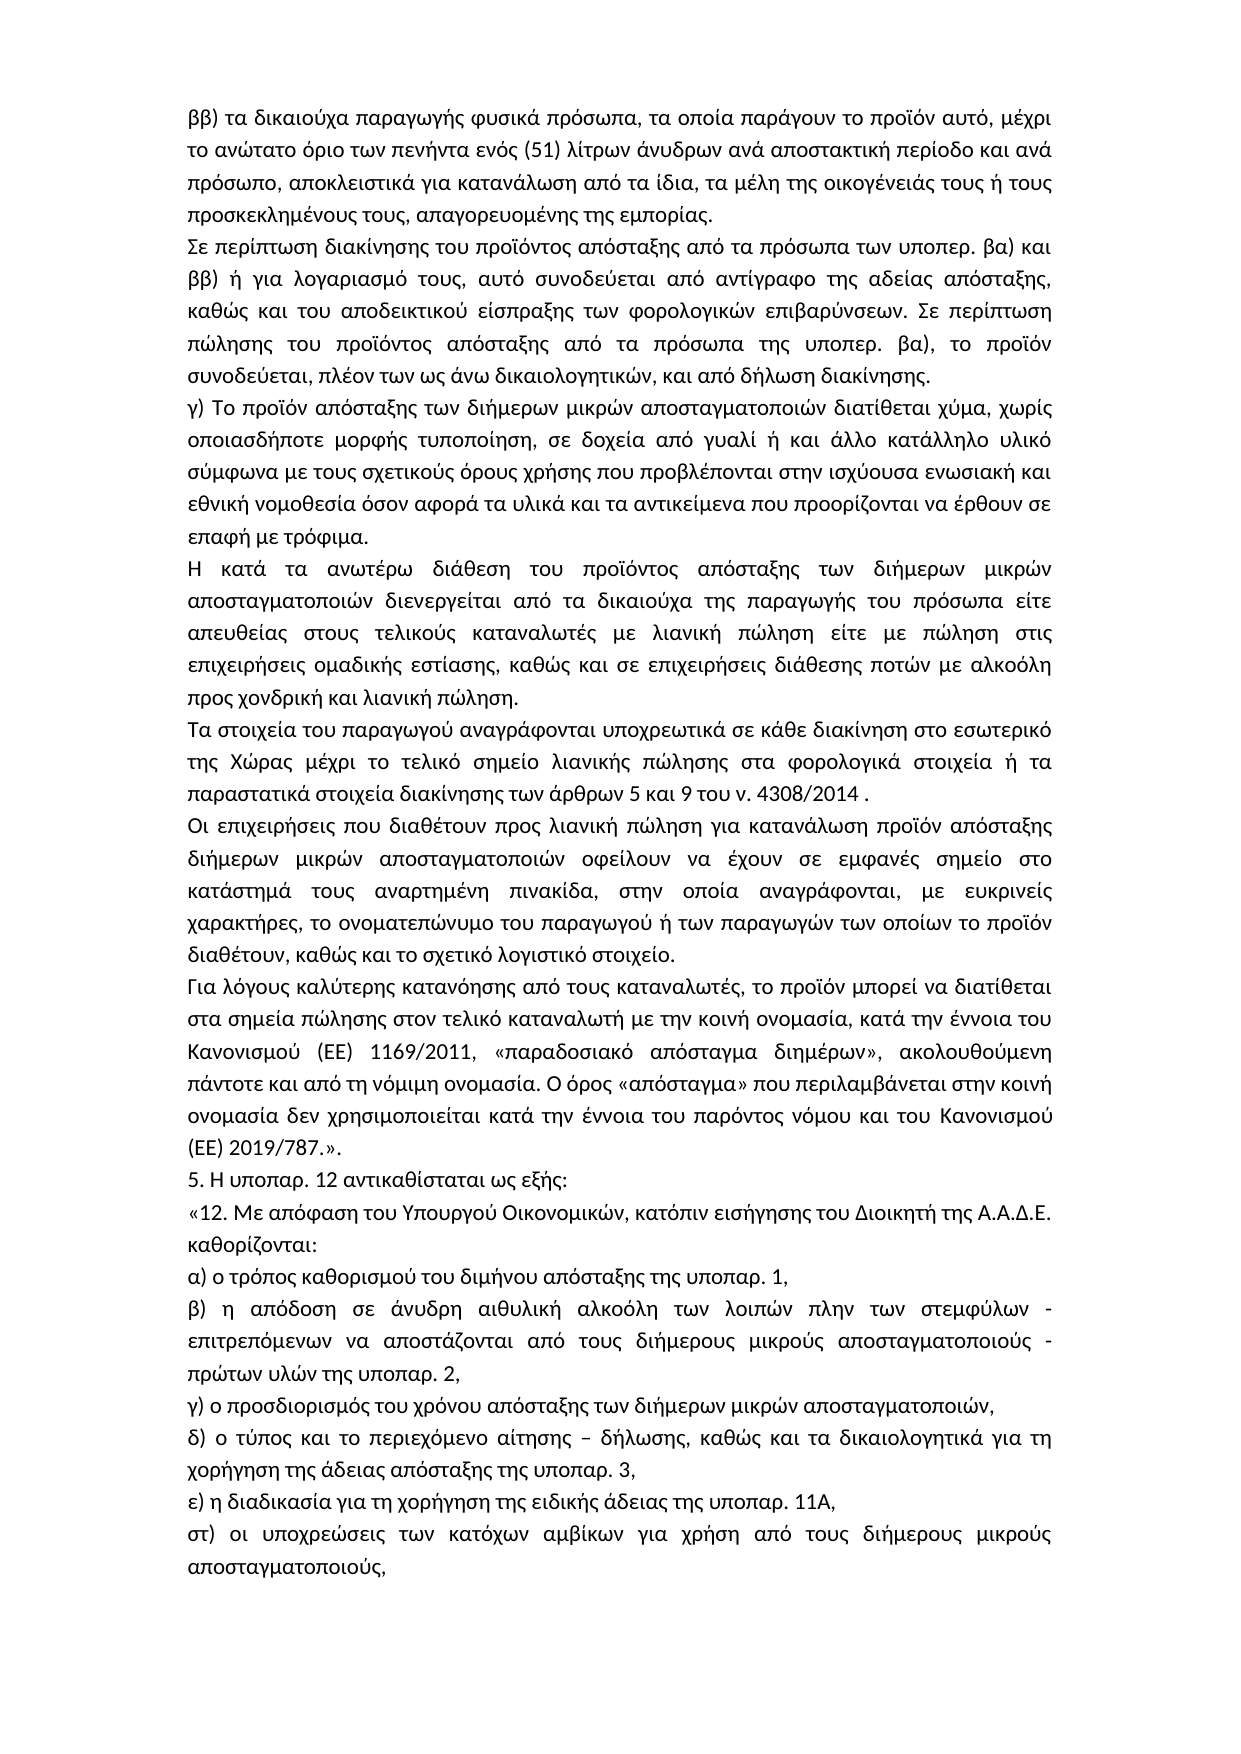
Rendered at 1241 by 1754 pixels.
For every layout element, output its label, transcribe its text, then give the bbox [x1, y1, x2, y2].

text γ) Το προϊόν απόσταξης των διήμερων μικρών αποσταγματοποιών διατίθεται χύμα, χωρίς οποιασδήποτε μορφής τυποποίηση, σε δοχεία από γυαλί ή και άλλο κατάλληλο υλικό σύμφωνα με τους σχετικούς όρους χρήσης που προβλέπονται στην ισχύουσα ενωσιακή και εθνική νομοθεσία όσον αφορά τα υλικά και τα αντικείμενα που προορίζονται να έρθουν σε επαφή με τρόφιμα. [187, 393, 1053, 550]
text στ) οι υποχρεώσεις των κατόχων αμβίκων για χρήση από τους διήμερους μικρούς αποσταγματοποιούς, [187, 1519, 1053, 1580]
text γ) ο προσδιορισμός του χρόνου απόσταξης των διήμερων μικρών αποσταγματοποιών, [187, 1391, 1053, 1419]
text «12. Με απόφαση του Υπουργού Οικονομικών, κατόπιν εισήγησης του Διοικητή της Α.Α.Δ.Ε. καθορίζονται: [187, 1198, 1053, 1258]
text Η κατά τα ανωτέρω διάθεση του προϊόντος απόσταξης των διήμερων μικρών αποσταγματοποιών διενεργείται από τα δικαιούχα της παραγωγής του πρόσωπα είτε απευθείας στους τελικούς καταναλωτές με λιανική πώληση είτε με πώληση στις επιχειρήσεις ομαδικής εστίασης, καθώς και σε επιχειρήσεις διάθεσης ποτών με αλκοόλη προς χονδρική και λιανική πώληση. [187, 554, 1053, 711]
subtitle 5. Η υποπαρ. 12 αντικαθίσταται ως εξής: [187, 1166, 1053, 1193]
text ββ) τα δικαιούχα παραγωγής φυσικά πρόσωπα, τα οποία παράγουν το προϊόν αυτό, μέχρι το ανώτατο όριο των πενήντα ενός (51) λίτρων άνυδρων ανά αποστακτική περίοδο και ανά πρόσωπο, αποκλειστικά για κατανάλωση από τα ίδια, τα μέλη της οικογένειάς τους ή τους προσκεκλημένους τους, απαγορευομένης της εμπορίας. [187, 103, 1053, 228]
text Οι επιχειρήσεις που διαθέτουν προς λιανική πώληση για κατανάλωση προϊόν απόσταξης διήμερων μικρών αποσταγματοποιών οφείλουν να έχουν σε εμφανές σημείο στο κατάστημά τους αναρτημένη πινακίδα, στην οποία αναγράφονται, με ευκρινείς χαρακτήρες, τo ονοματεπώνυμο του παραγωγού ή των παραγωγών των οποίων το προϊόν διαθέτουν, καθώς και το σχετικό λογιστικό στοιχείο. [187, 811, 1053, 968]
text δ) ο τύπος και το περιεχόμενο αίτησης – δήλωσης, καθώς και τα δικαιολογητικά για τη χορήγηση της άδειας απόσταξης της υποπαρ. 3, [187, 1423, 1053, 1483]
text Σε περίπτωση διακίνησης του προϊόντος απόσταξης από τα πρόσωπα των υποπερ. βα) και ββ) ή για λογαριασμό τους, αυτό συνοδεύεται από αντίγραφο της αδείας απόσταξης, καθώς και του αποδεικτικού είσπραξης των φορολογικών επιβαρύνσεων. Σε περίπτωση πώλησης του προϊόντος απόσταξης από τα πρόσωπα της υποπερ. βα), το προϊόν συνοδεύεται, πλέον των ως άνω δικαιολογητικών, και από δήλωση διακίνησης. [187, 232, 1053, 389]
text Tα στοιχεία του παραγωγού αναγράφονται υποχρεωτικά σε κάθε διακίνηση στο εσωτερικό της Χώρας μέχρι το τελικό σημείο λιανικής πώλησης στα φορολογικά στοιχεία ή τα παραστατικά στοιχεία διακίνησης των άρθρων 5 και 9 του ν. 4308/2014 . [187, 715, 1053, 807]
text β) η απόδοση σε άνυδρη αιθυλική αλκοόλη των λοιπών πλην των στεμφύλων - επιτρεπόμενων να αποστάζονται από τους διήμερους μικρούς αποσταγματοποιούς - πρώτων υλών της υποπαρ. 2, [187, 1294, 1053, 1387]
text Για λόγους καλύτερης κατανόησης από τους καταναλωτές, το προϊόν μπορεί να διατίθεται στα σημεία πώλησης στον τελικό καταναλωτή με την κοινή ονομασία, κατά την έννοια του Kανονισμού (ΕΕ) 1169/2011, «παραδοσιακό απόσταγμα διημέρων», ακολουθούμενη πάντοτε και από τη νόμιμη ονομασία. Ο όρος «απόσταγμα» που περιλαμβάνεται στην κοινή ονομασία δεν χρησιμοποιείται κατά την έννοια του παρόντος νόμου και του Kανονισμού (ΕΕ) 2019/787.». [187, 972, 1053, 1161]
text α) ο τρόπος καθορισμού του διμήνου απόσταξης της υποπαρ. 1, [187, 1262, 1053, 1290]
text ε) η διαδικασία για τη χορήγηση της ειδικής άδειας της υποπαρ. 11Α, [187, 1487, 1053, 1515]
